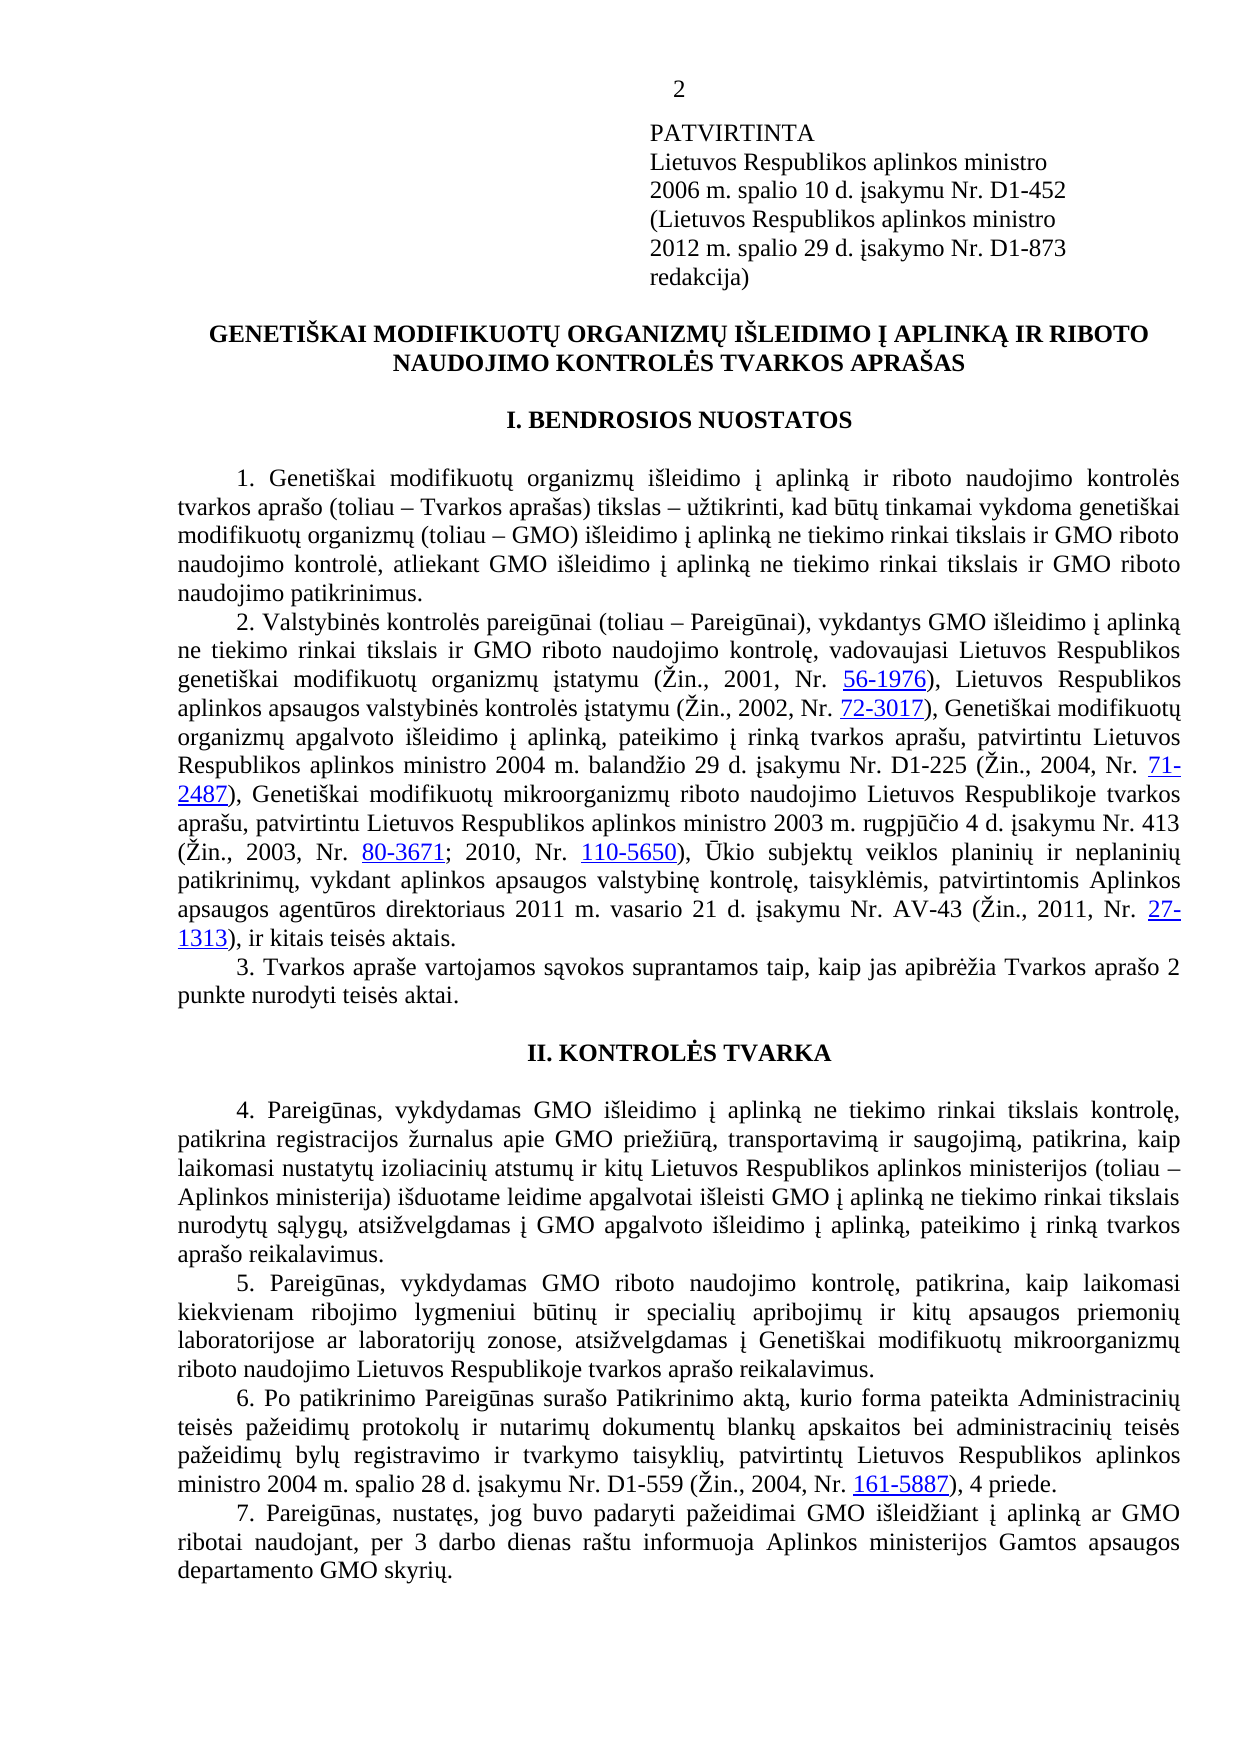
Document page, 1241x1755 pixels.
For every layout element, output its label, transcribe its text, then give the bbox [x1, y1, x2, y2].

text I. BENDROSIOS NUOSTATOS [177, 406, 1181, 434]
text redakcija) [649, 262, 1181, 291]
text (Lietuvos Respublikos aplinkos ministro [649, 204, 1181, 233]
text PATVIRTINTA [649, 118, 1181, 147]
text 4. Pareigūnas, vykdydamas GMO išleidimo į aplinką ne tiekimo rinkai tikslais kontrolę, patikrina registracijos žurnalus apie GMO priežiūrą, transportavimą ir saugojimą, patikrina, kaip laikomasi nustatytų izoliacinių atstumų ir kitų Lietuvos Respublikos aplinkos ministerijos (toliau – Aplinkos ministerija) išduotame leidime apgalvotai išleisti GMO į aplinką ne tiekimo rinkai tikslais nurodytų sąlygų, atsižvelgdamas į GMO apgalvoto išleidimo į aplinką, pateikimo į rinką tvarkos aprašo reikalavimus. [177, 1096, 1181, 1268]
text 2012 m. spalio 29 d. įsakymo Nr. D1-873 [649, 233, 1181, 262]
text II. KONTROLĖS TVARKA [177, 1038, 1181, 1067]
text Lietuvos Respublikos aplinkos ministro [649, 147, 1181, 176]
text 2006 m. spalio 10 d. įsakymu Nr. D1-452 [649, 176, 1181, 204]
text GENETIŠKAI MODIFIKUOTŲ ORGANIZMŲ IŠLEIDIMO Į APLINKĄ IR RIBOTO NAUDOJIMO KONTROLĖS TVARKOS APRAŠAS [177, 319, 1181, 377]
text 1. Genetiškai modifikuotų organizmų išleidimo į aplinką ir riboto naudojimo kontrolės tvarkos aprašo (toliau – Tvarkos aprašas) tikslas – užtikrinti, kad būtų tinkamai vykdoma genetiškai modifikuotų organizmų (toliau – GMO) išleidimo į aplinką ne tiekimo rinkai tikslais ir GMO riboto naudojimo kontrolė, atliekant GMO išleidimo į aplinką ne tiekimo rinkai tikslais ir GMO riboto naudojimo patikrinimus. [177, 463, 1181, 607]
text 2. Valstybinės kontrolės pareigūnai (toliau – Pareigūnai), vykdantys GMO išleidimo į aplinką ne tiekimo rinkai tikslais ir GMO riboto naudojimo kontrolę, vadovaujasi Lietuvos Respublikos genetiškai modifikuotų organizmų įstatymu (Žin., 2001, Nr. 56-1976), Lietuvos Respublikos aplinkos apsaugos valstybinės kontrolės įstatymu (Žin., 2002, Nr. 72-3017), Genetiškai modifikuotų organizmų apgalvoto išleidimo į aplinką, pateikimo į rinką tvarkos aprašu, patvirtintu Lietuvos Respublikos aplinkos ministro 2004 m. balandžio 29 d. įsakymu Nr. D1-225 (Žin., 2004, Nr. 71-2487), Genetiškai modifikuotų mikroorganizmų riboto naudojimo Lietuvos Respublikoje tvarkos aprašu, patvirtintu Lietuvos Respublikos aplinkos ministro 2003 m. rugpjūčio 4 d. įsakymu Nr. 413 (Žin., 2003, Nr. 80-3671; 2010, Nr. 110-5650), Ūkio subjektų veiklos planinių ir neplaninių patikrinimų, vykdant aplinkos apsaugos valstybinę kontrolę, taisyklėmis, patvirtintomis Aplinkos apsaugos agentūros direktoriaus 2011 m. vasario 21 d. įsakymu Nr. AV-43 (Žin., 2011, Nr. 27-1313), ir kitais teisės aktais. [177, 607, 1181, 952]
text 6. Po patikrinimo Pareigūnas surašo Patikrinimo aktą, kurio forma pateikta Administracinių teisės pažeidimų protokolų ir nutarimų dokumentų blankų apskaitos bei administracinių teisės pažeidimų bylų registravimo ir tvarkymo taisyklių, patvirtintų Lietuvos Respublikos aplinkos ministro 2004 m. spalio 28 d. įsakymu Nr. D1-559 (Žin., 2004, Nr. 161-5887), 4 priede. [177, 1383, 1181, 1498]
text 5. Pareigūnas, vykdydamas GMO riboto naudojimo kontrolę, patikrina, kaip laikomasi kiekvienam ribojimo lygmeniui būtinų ir specialių apribojimų ir kitų apsaugos priemonių laboratorijose ar laboratorijų zonose, atsižvelgdamas į Genetiškai modifikuotų mikroorganizmų riboto naudojimo Lietuvos Respublikoje tvarkos aprašo reikalavimus. [177, 1268, 1181, 1383]
text 3. Tvarkos apraše vartojamos sąvokos suprantamos taip, kaip jas apibrėžia Tvarkos aprašo 2 punkte nurodyti teisės aktai. [177, 952, 1181, 1009]
text 7. Pareigūnas, nustatęs, jog buvo padaryti pažeidimai GMO išleidžiant į aplinką ar GMO ribotai naudojant, per 3 darbo dienas raštu informuoja Aplinkos ministerijos Gamtos apsaugos departamento GMO skyrių. [177, 1498, 1181, 1584]
